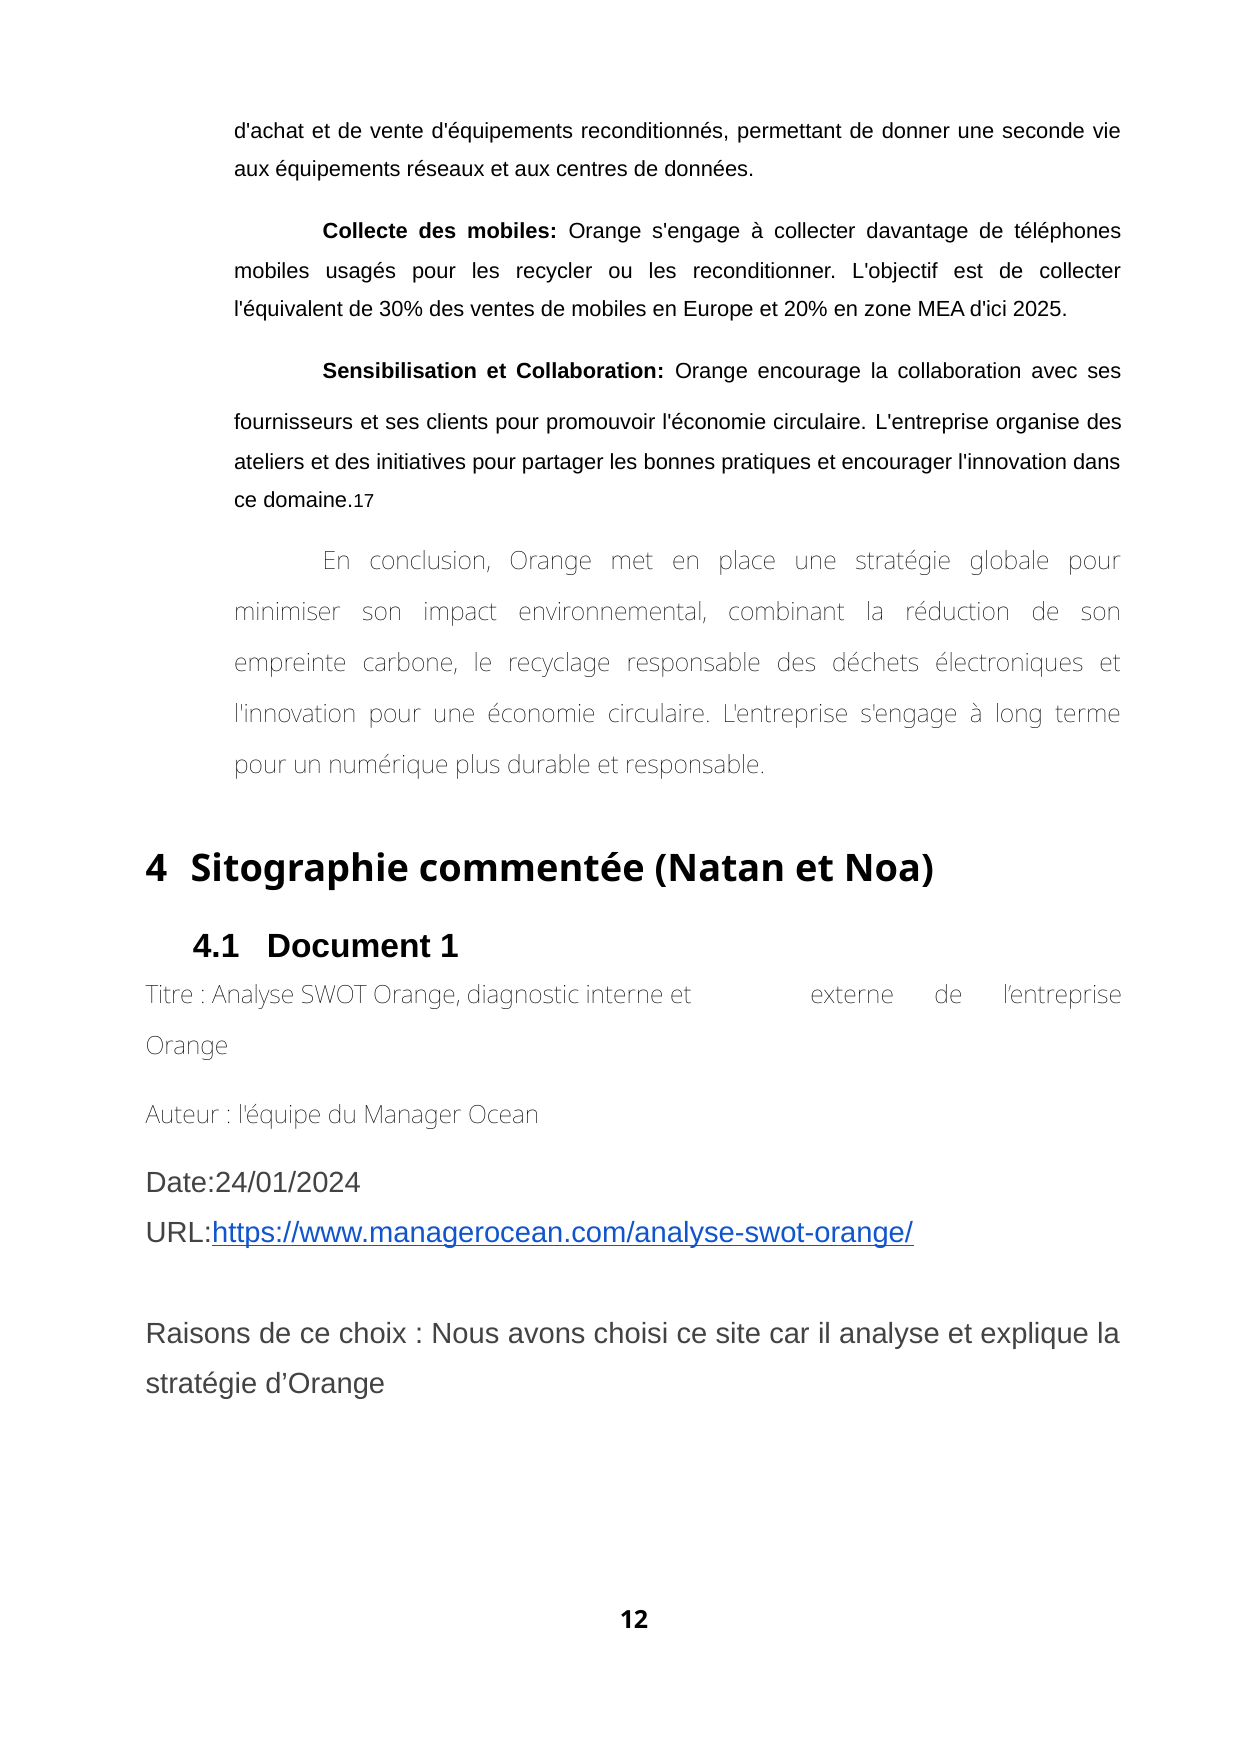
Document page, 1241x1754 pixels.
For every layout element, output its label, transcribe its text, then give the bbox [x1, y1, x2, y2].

subtitle Document 1 [193, 925, 1122, 964]
text Collecte des mobiles: Orange s'engage à collecter davantage de téléphones mobiles usagés pour les recycler ou les reconditionner. L'objectif est de collecter l'équivalent de 30% des ventes de mobiles en Europe et 20% en zone MEA d'ici 2025. [234, 211, 1122, 321]
text En conclusion, Orange met en place une stratégie globale pour minimiser son impact environnemental, combinant la réduction de son empreinte carbone, le recyclage responsable des déchets électroniques et l'innovation pour une économie circulaire. L'entreprise s'engage à long terme pour un numérique plus durable et responsable. [234, 542, 1122, 781]
text d'achat et de vente d'équipements reconditionnés, permettant de donner une seconde vie aux équipements réseaux et aux centres de données. [234, 118, 1122, 181]
subtitle Sitographie commentée (Natan et Noa) [145, 840, 1122, 892]
text Date:24/01/2024 URL:https://www.managerocean.com/analyse-swot-orange/ Raisons de ce choix : Nous avons choisi ce site car il analyse et explique la stratégie d’Orange [145, 1165, 1122, 1401]
text Sensibilisation et Collaboration: Orange encourage la collaboration avec ses fournisseurs et ses clients pour promouvoir l'économie circulaire. L'entreprise organise des ateliers et des initiatives pour partager les bonnes pratiques et encourager l'innovation dans ce domaine.17 [234, 351, 1122, 512]
text Titre : Analyse SWOT Orange, diagnostic interne et externe de l’entreprise Orange [145, 977, 1122, 1062]
text Auteur : l'équipe du Manager Ocean [145, 1096, 1122, 1130]
